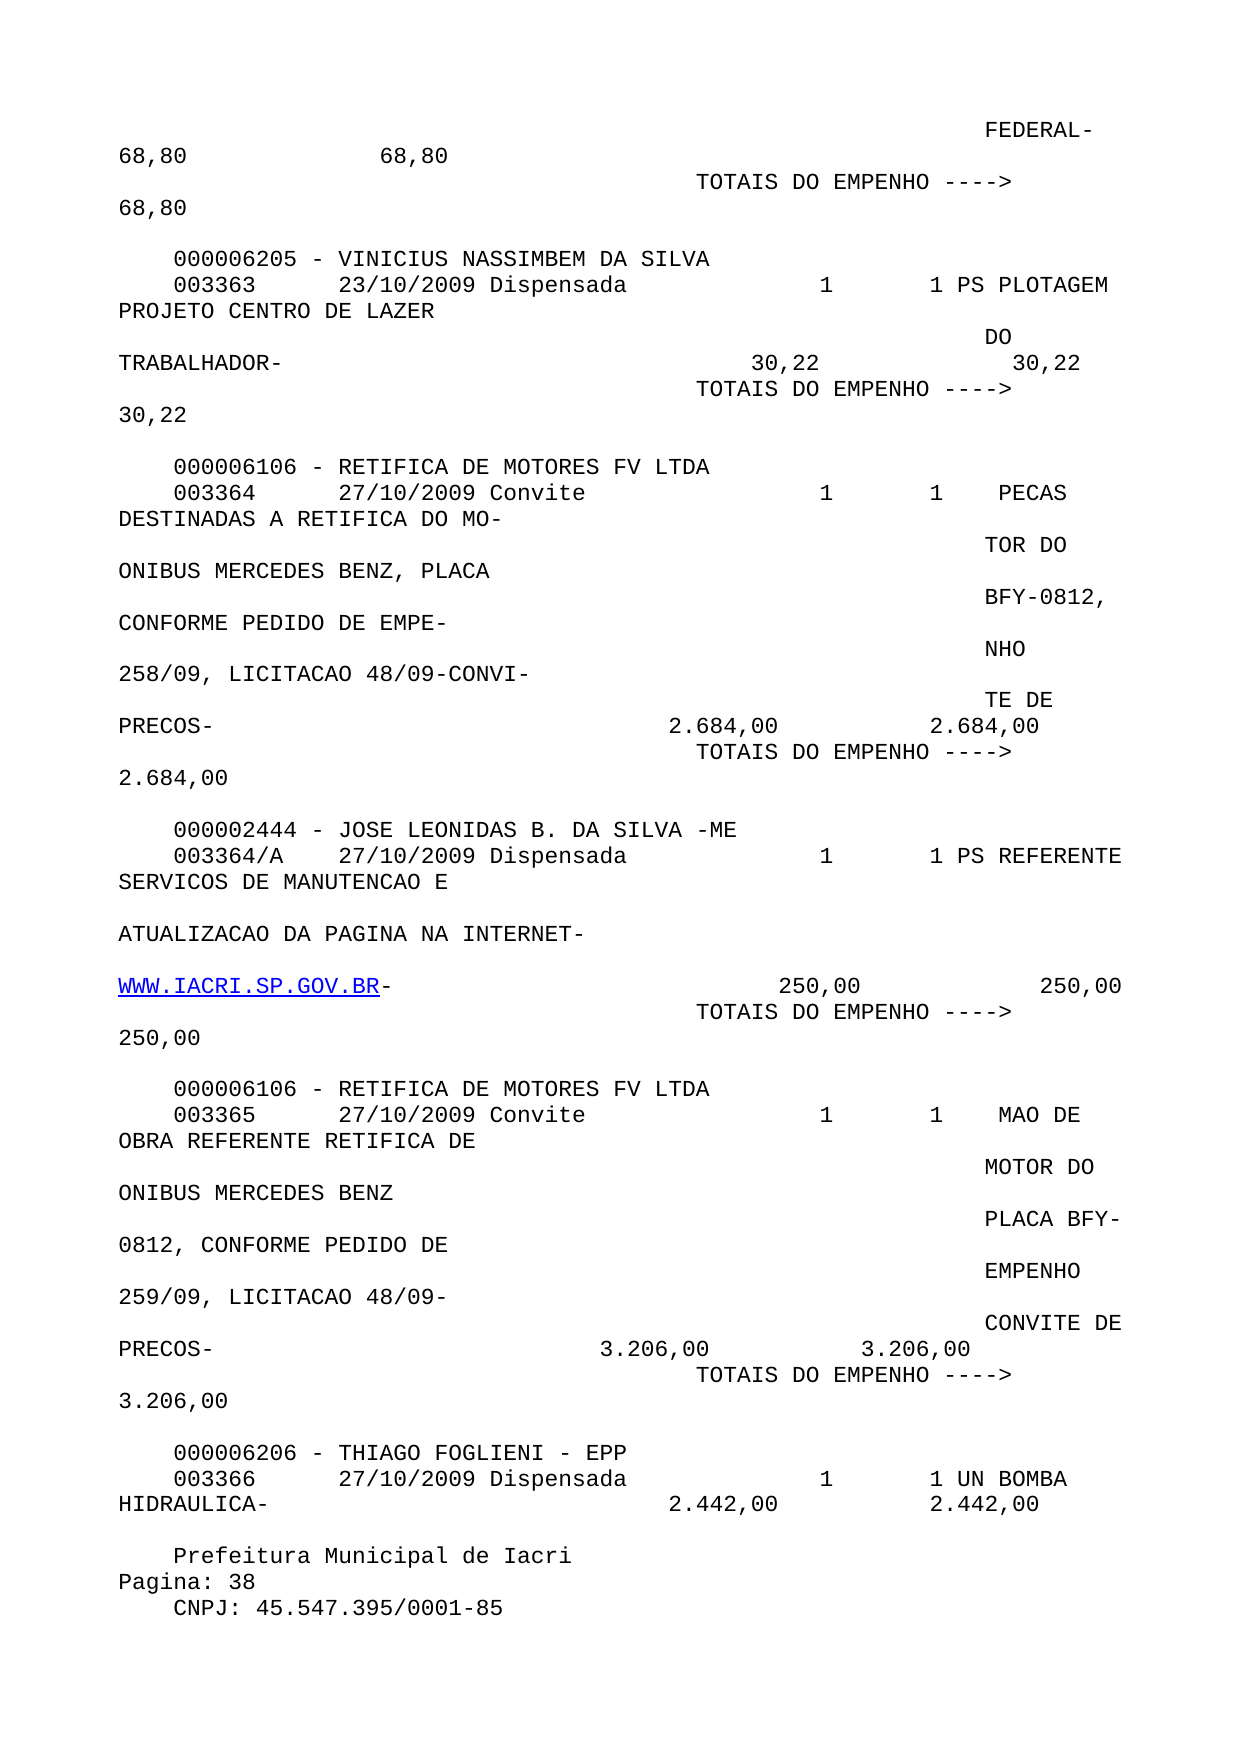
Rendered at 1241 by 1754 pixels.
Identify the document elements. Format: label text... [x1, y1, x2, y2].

text 003363 23/10/2009 Dispensada 1 1 PS PLOTAGEM PROJETO CENTRO DE LAZER [118, 274, 1122, 326]
text 003366 27/10/2009 Dispensada 1 1 UN BOMBA HIDRAULICA- 2.442,00 2.442,00 [118, 1467, 1122, 1519]
text ATUALIZACAO DA PAGINA NA INTERNET- [118, 896, 1122, 948]
text TOTAIS DO EMPENHO ----> 30,22 [118, 377, 1122, 429]
text 000006106 - RETIFICA DE MOTORES FV LTDA [118, 1078, 1122, 1104]
text TOTAIS DO EMPENHO ----> 68,80 [118, 170, 1122, 222]
text TOTAIS DO EMPENHO ----> 250,00 [118, 1000, 1122, 1052]
text FEDERAL- 68,80 68,80 [118, 118, 1122, 170]
text PLACA BFY-0812, CONFORME PEDIDO DE [118, 1207, 1122, 1259]
text TOTAIS DO EMPENHO ----> 3.206,00 [118, 1363, 1122, 1415]
text NHO 258/09, LICITACAO 48/09-CONVI- [118, 637, 1122, 689]
text 000006206 - THIAGO FOGLIENI - EPP [118, 1441, 1122, 1467]
text 003364/A 27/10/2009 Dispensada 1 1 PS REFERENTE SERVICOS DE MANUTENCAO E [118, 844, 1122, 896]
text BFY-0812, CONFORME PEDIDO DE EMPE- [118, 585, 1122, 637]
text 003364 27/10/2009 Convite 1 1 PECAS DESTINADAS A RETIFICA DO MO- [118, 481, 1122, 533]
text 000006106 - RETIFICA DE MOTORES FV LTDA [118, 455, 1122, 481]
text DO TRABALHADOR- 30,22 30,22 [118, 326, 1122, 377]
text Prefeitura Municipal de Iacri Pagina: 38 [118, 1545, 1122, 1597]
text TOTAIS DO EMPENHO ----> 2.684,00 [118, 741, 1122, 792]
text 000006205 - VINICIUS NASSIMBEM DA SILVA [118, 248, 1122, 274]
text CNPJ: 45.547.395/0001-85 [118, 1597, 1122, 1622]
text WWW.IACRI.SP.GOV.BR- 250,00 250,00 [118, 948, 1122, 1000]
text MOTOR DO ONIBUS MERCEDES BENZ [118, 1156, 1122, 1207]
text CONVITE DE PRECOS- 3.206,00 3.206,00 [118, 1311, 1122, 1363]
text TOR DO ONIBUS MERCEDES BENZ, PLACA [118, 533, 1122, 585]
text 000002444 - JOSE LEONIDAS B. DA SILVA -ME [118, 818, 1122, 844]
text 003365 27/10/2009 Convite 1 1 MAO DE OBRA REFERENTE RETIFICA DE [118, 1104, 1122, 1156]
text EMPENHO 259/09, LICITACAO 48/09- [118, 1259, 1122, 1311]
text TE DE PRECOS- 2.684,00 2.684,00 [118, 689, 1122, 741]
